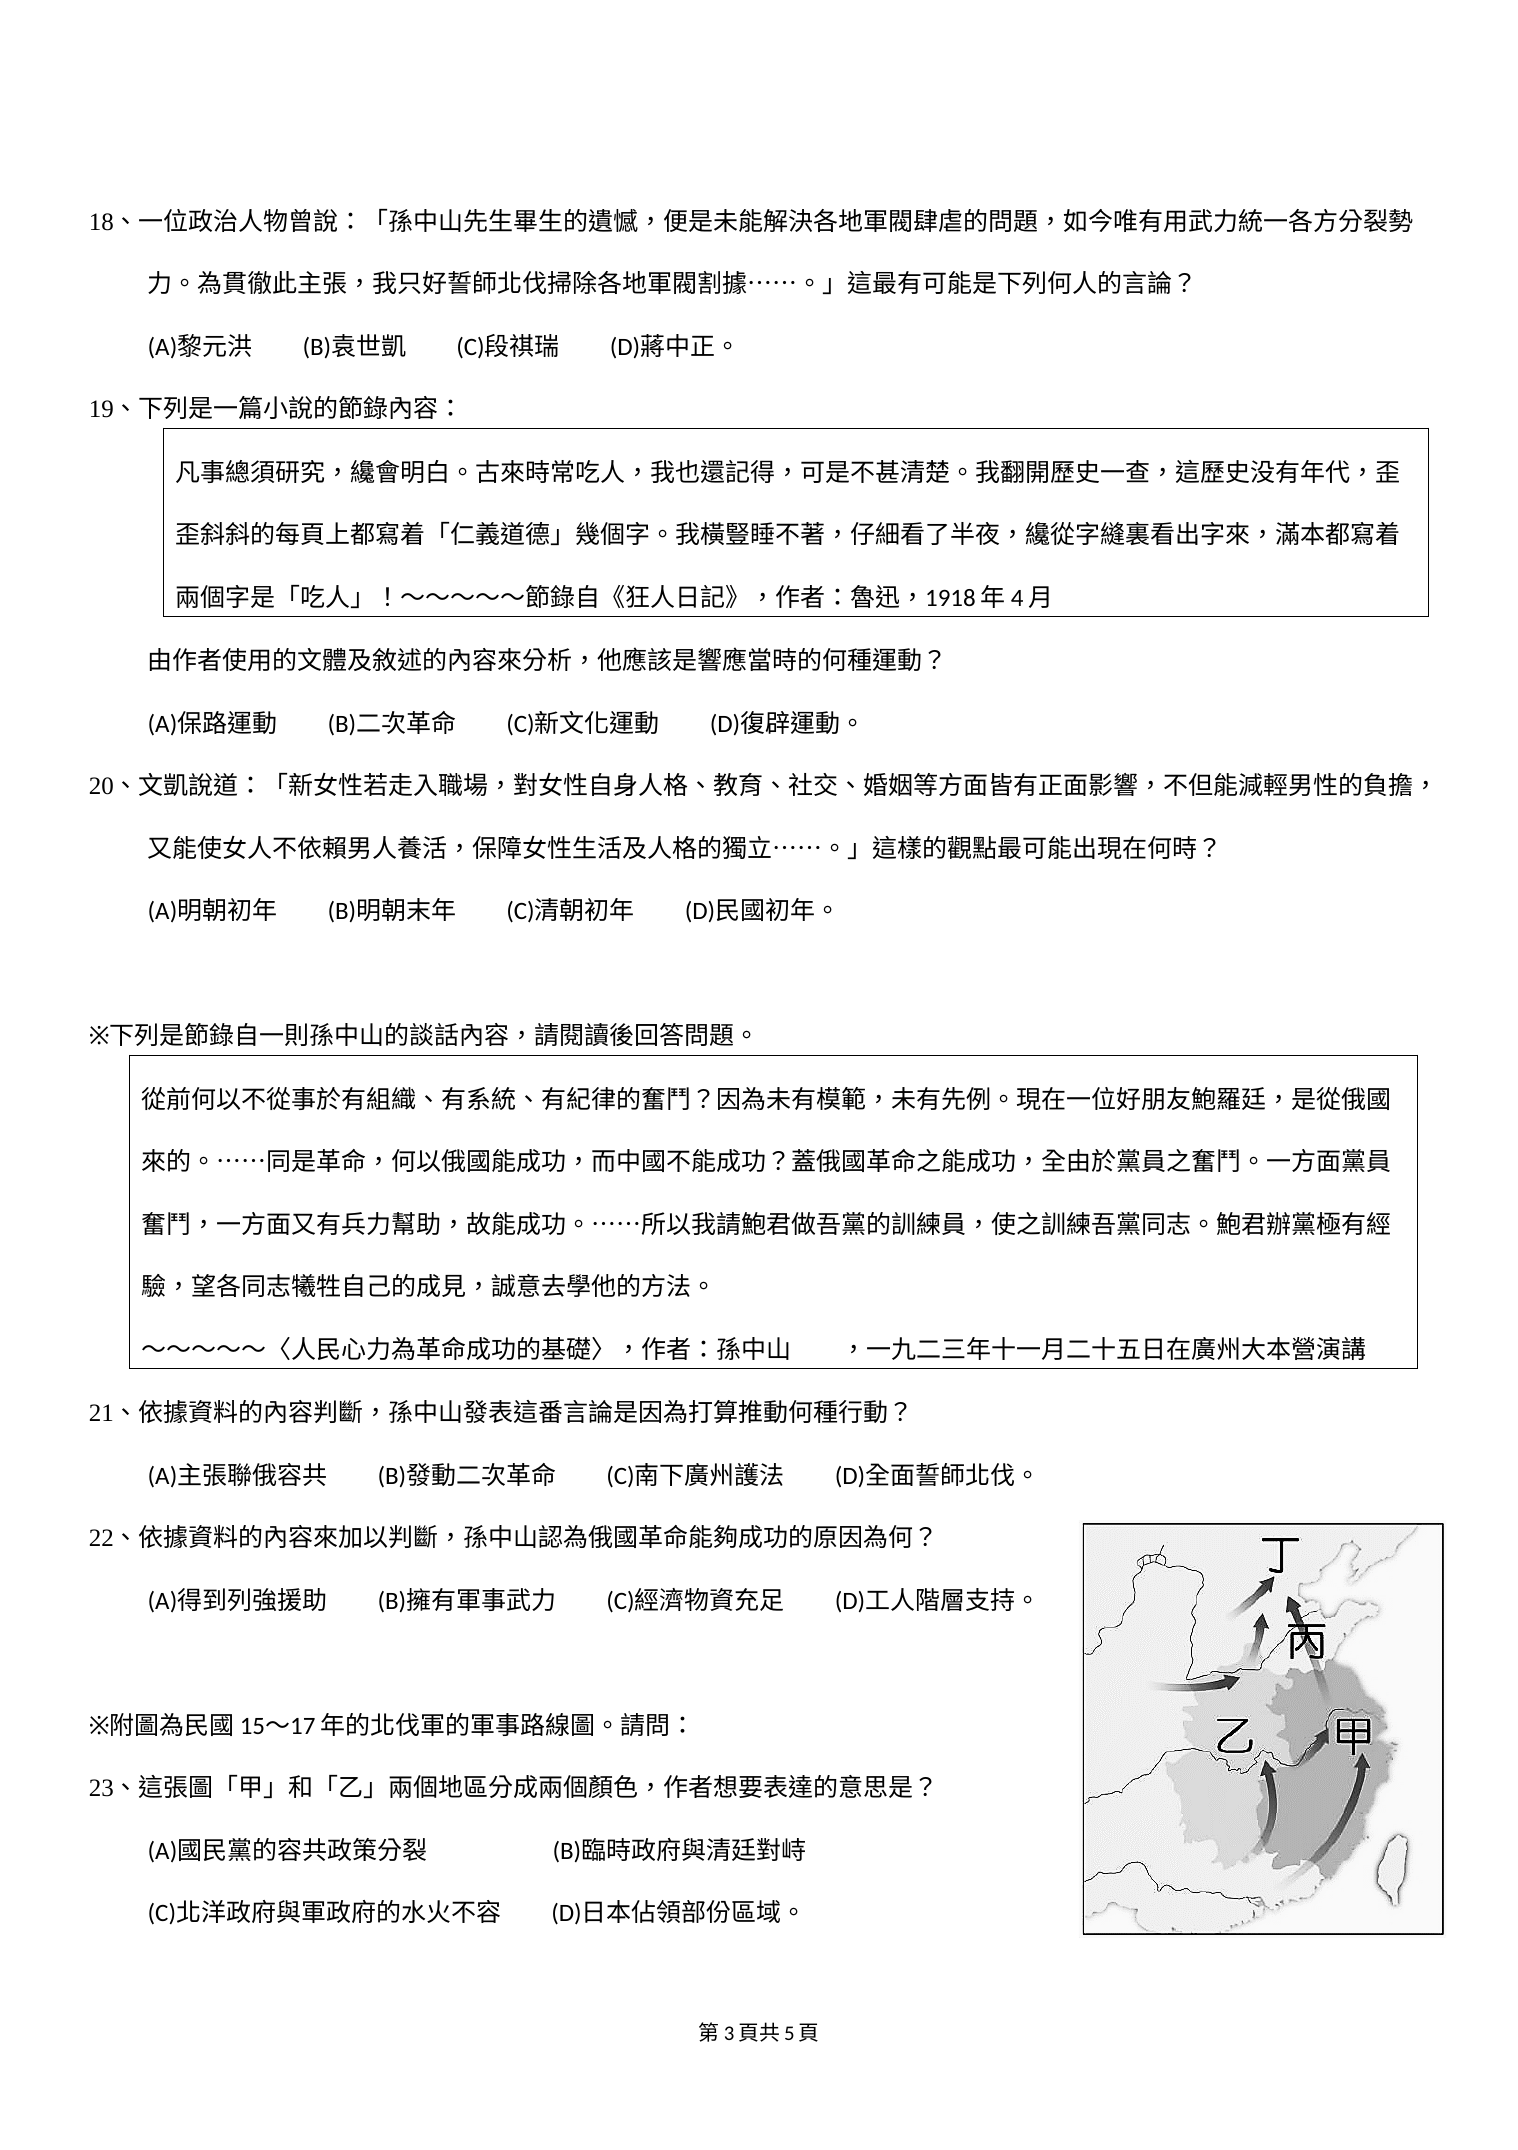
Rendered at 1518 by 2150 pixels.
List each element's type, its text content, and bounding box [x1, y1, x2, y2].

text (A)得到列強援助 (B)擁有軍事武力 (C)經濟物資充足 (D)工人階層支持。 [147, 1557, 1078, 1619]
text ※附圖為民國15～17年的北伐軍的軍事路線圖。請問： [89, 1682, 1078, 1744]
text 23、這張圖「甲」和「乙」兩個地區分成兩個顏色，作者想要表達的意思是？ [89, 1744, 1078, 1807]
text 20、文凱說道：「新女性若走入職場，對女性自身人格、教育、社交、婚姻等方面皆有正面影響，不但能減輕男性的負擔，又能使女人不依賴男人養活，保障女性生活及人格的獨立⋯⋯。」這樣的觀點最可能出現在何時？ [89, 742, 1429, 867]
text (C)北洋政府與軍政府的水火不容 (D)日本佔領部份區域。 [147, 1869, 1078, 1932]
text (A)主張聯俄容共 (B)發動二次革命 (C)南下廣州護法 (D)全面誓師北伐。 [147, 1432, 1429, 1494]
text 19、下列是一篇小說的節錄內容： [89, 365, 1429, 427]
text 21、依據資料的內容判斷，孫中山發表這番言論是因為打算推動何種行動？ [89, 1369, 1429, 1432]
text (A)黎元洪 (B)袁世凱 (C)段祺瑞 (D)蔣中正。 [147, 302, 1429, 365]
text ※下列是節錄自一則孫中山的談話內容，請閱讀後回答問題。 [89, 992, 1429, 1054]
text (A)保路運動 (B)二次革命 (C)新文化運動 (D)復辟運動。 [147, 679, 1429, 742]
text (A)國民黨的容共政策分裂 (B)臨時政府與清廷對峙 [147, 1807, 1078, 1869]
text 18、一位政治人物曾說：「孫中山先生畢生的遺憾，便是未能解決各地軍閥肆虐的問題，如今唯有用武力統一各方分裂勢力。為貫徹此主張，我只好誓師北伐掃除各地軍閥割據⋯⋯。」這最有可能是下列何人的言論？ [89, 177, 1429, 302]
table_header 凡事總須研究，纔會明白。古來時常吃人，我也還記得，可是不甚清楚。我翻開歷史一查，這歷史没有年代，歪歪斜斜的每頁上都寫着「仁義道德」幾個字。我橫豎睡不著，仔細看了半夜，纔從字縫裏看出字來，滿本都寫着兩個字是「吃人」！～～～～～節錄自《狂人日記》，作者：魯迅，1918年4月 [164, 429, 1428, 616]
text 由作者使用的文體及敘述的內容來分析，他應該是響應當時的何種運動？ [147, 617, 1429, 679]
text (A)明朝初年 (B)明朝末年 (C)清朝初年 (D)民國初年。 [147, 867, 1429, 929]
table_header 從前何以不從事於有組織、有系統、有紀律的奮鬥？因為未有模範，未有先例。現在一位好朋友鮑羅廷，是從俄國來的。……同是革命，何以俄國能成功，而中國不能成功？蓋俄國革命之能成功，全由於黨員之奮鬥。一方面黨員奮鬥，一方面又有兵力幫助，故能成功。……所以我請鮑君做吾黨的訓練員，使之訓練吾黨同志。鮑君辦黨極有經驗，望各同志犧牲自己的成見，誠意去學他的方法。 ～～～～～〈人民心力為革命成功的基礎〉，作者：孫中山 ，一九二三年十一月二十五日在廣州大本營演講 [130, 1056, 1417, 1368]
text 22、依據資料的內容來加以判斷，孫中山認為俄國革命能夠成功的原因為何？ [89, 1494, 1429, 1557]
